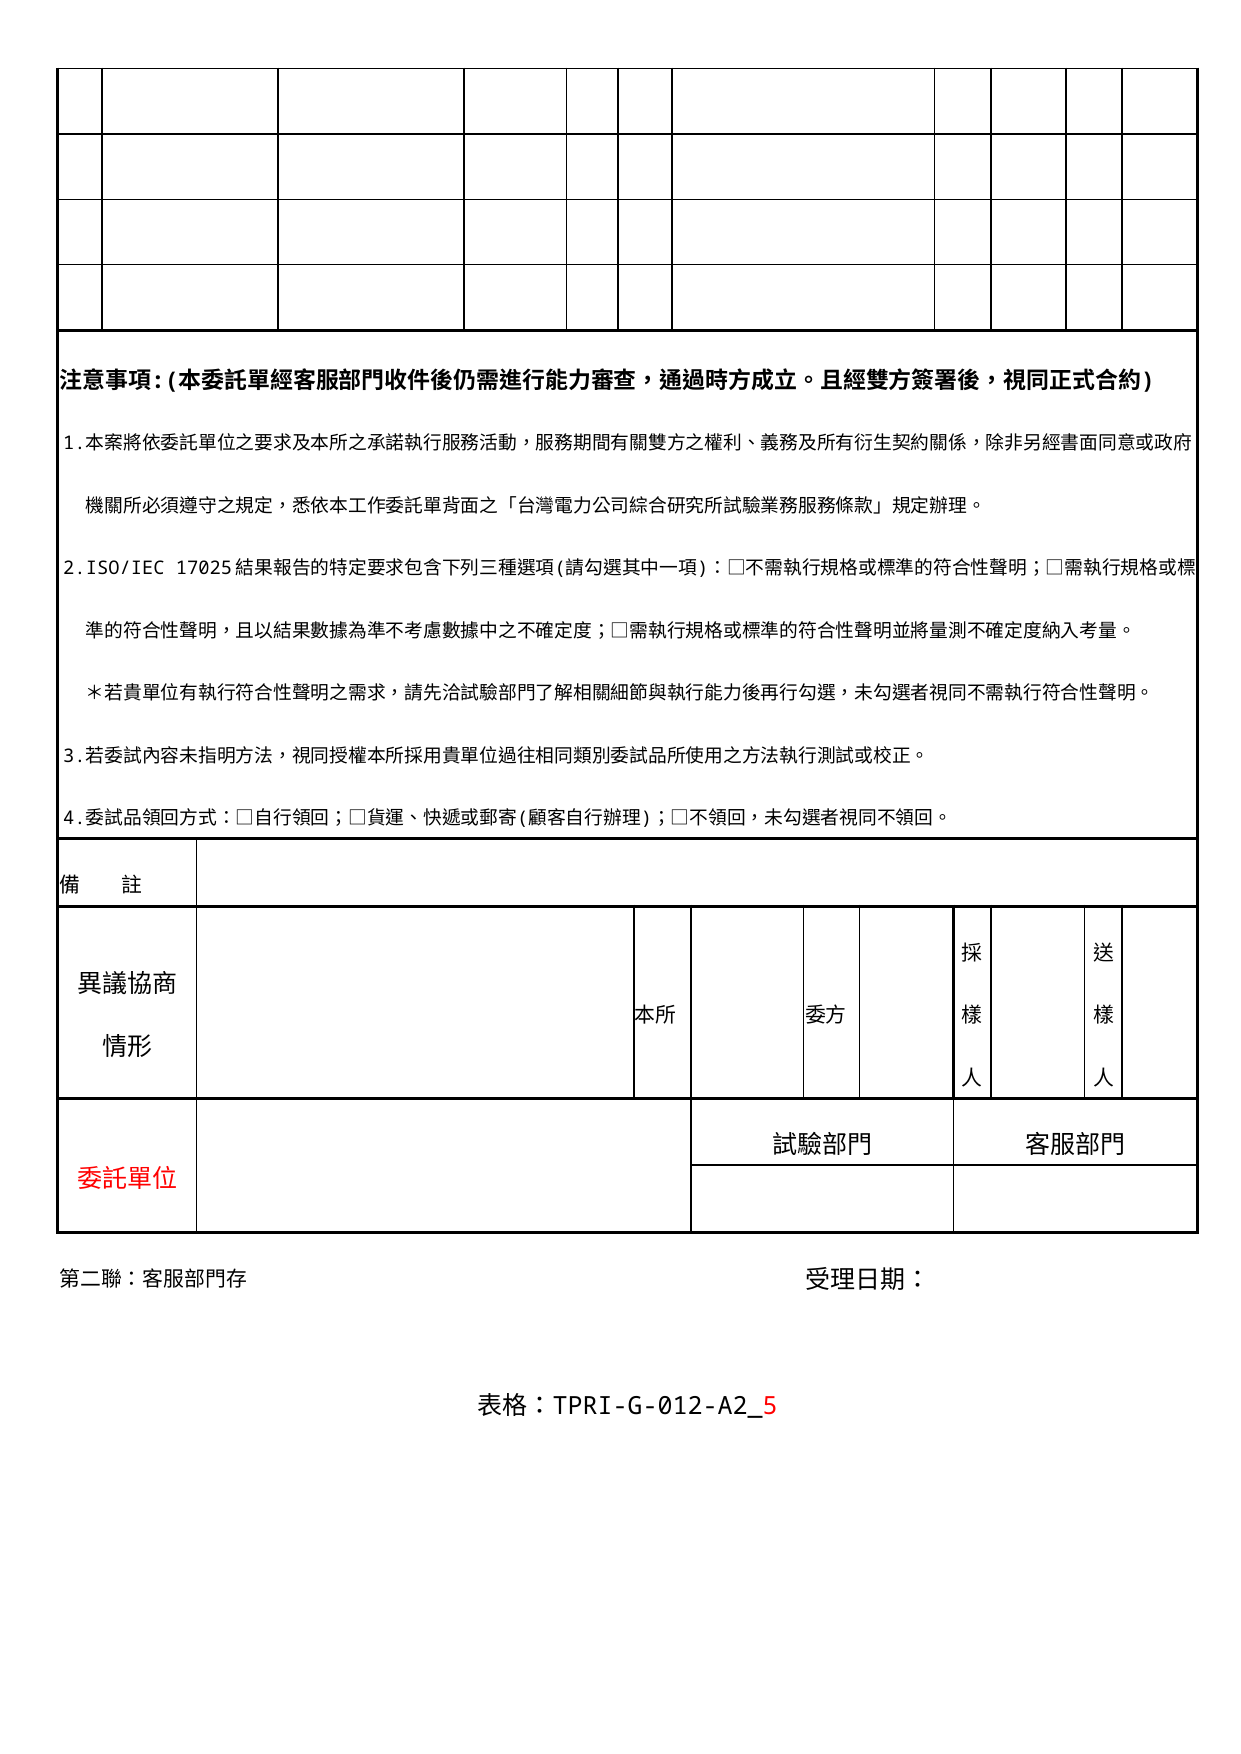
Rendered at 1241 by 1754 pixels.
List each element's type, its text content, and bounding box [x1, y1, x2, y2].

table_cell [103, 265, 277, 329]
table_cell [59, 69, 101, 133]
table_cell [279, 135, 463, 199]
table_cell [567, 200, 617, 264]
table_cell [619, 135, 671, 199]
table_cell 採樣人 [955, 908, 990, 1097]
table_cell 異議協商 情形 [59, 908, 196, 1097]
table_cell [279, 200, 463, 264]
table_cell [619, 200, 671, 264]
table_cell [1067, 135, 1121, 199]
table_cell [279, 265, 463, 329]
table_cell [992, 135, 1065, 199]
table_cell [465, 265, 566, 329]
table_cell [992, 265, 1065, 329]
table_cell 表格：TPRI-G-012-A2_5 [58, 1298, 1197, 1425]
table_cell [1067, 200, 1121, 264]
table_cell [103, 69, 277, 133]
table_cell [673, 135, 934, 199]
table_cell [59, 265, 101, 329]
table_cell [197, 840, 1196, 904]
table_cell [465, 135, 566, 199]
table_cell [59, 135, 101, 199]
table_cell [692, 908, 803, 1097]
table_cell 本所 [635, 908, 690, 1097]
table_cell 送樣人 [1085, 908, 1121, 1097]
table_cell [954, 1166, 1196, 1231]
table_cell [567, 265, 617, 329]
table_cell [1123, 135, 1196, 199]
table_cell [567, 135, 617, 199]
table_cell [197, 1100, 690, 1231]
table_cell [103, 200, 277, 264]
table_cell [935, 69, 990, 133]
table_cell 試驗部門 [692, 1100, 953, 1164]
table_cell [935, 265, 990, 329]
table_cell [860, 908, 952, 1097]
table_cell [673, 265, 934, 329]
table_cell [935, 135, 990, 199]
table_cell 備 註 [59, 840, 196, 904]
table_cell [465, 200, 566, 264]
table_cell 注意事項:(本委託單經客服部門收件後仍需進行能力審查，通過時方成立。且經雙方簽署後，視同正式合約) 本案將依委託單位之要求及本所之承諾執行服務活動，服務期間有關雙方之權利、義務及所有衍生契約關係，除非另經書面同意或政府機關所必須遵守之規定，悉依本工作委託單背面之「台灣電力公司綜合研究所試驗業務服務條款」規定辦理。 ISO/IEC 17025結果報告的特定要求包含下列三種選項(請勾選其中一項)：□不需執行規格或標準的符合性聲明；□需執行規格或標準的符合性聲明，且以結果數據為準不考慮數據中之不確定度；□需執行規格或標準的符合性聲明並將量測不確定度納入考量。 ＊若貴單位有執行符合性聲明之需求，請先洽試驗部門了解相關細節與執行能力後再行勾選，未勾選者視同不需執行符合性聲明。 若委試內容未指明方法，視同授權本所採用貴單位過往相同類別委試品所使用之方法執行測試或校正。 委試品領回方式：□自行領回；□貨運、快遞或郵寄(顧客自行辦理)；□不領回，未勾選者視同不領回。 [59, 332, 1196, 837]
table_cell 委託單位 [59, 1100, 196, 1231]
table_cell [992, 69, 1065, 133]
table_cell [619, 69, 671, 133]
table_cell [992, 908, 1084, 1097]
table_cell [279, 69, 463, 133]
table_cell [1123, 69, 1196, 133]
table_cell [1123, 200, 1196, 264]
table_cell [59, 200, 101, 264]
table_cell 委方 [804, 908, 859, 1097]
table_cell [935, 200, 990, 264]
table_cell [1067, 265, 1121, 329]
table_cell [673, 200, 934, 264]
table_cell [692, 1166, 953, 1231]
table_cell [1123, 265, 1196, 329]
table_cell [673, 69, 934, 133]
table_cell [465, 69, 566, 133]
table_cell [197, 908, 633, 1097]
table_cell [691, 1234, 803, 1298]
table_cell 受理日期： [803, 1234, 1197, 1298]
table_cell 第二聯：客服部門存 [58, 1234, 464, 1298]
table_cell [619, 265, 671, 329]
table_cell [103, 135, 277, 199]
table_cell 客服部門 [954, 1100, 1196, 1164]
table_cell [567, 69, 617, 133]
table_cell [1123, 908, 1196, 1097]
table_cell [464, 1234, 691, 1298]
table_cell [992, 200, 1065, 264]
table_cell [1067, 69, 1121, 133]
